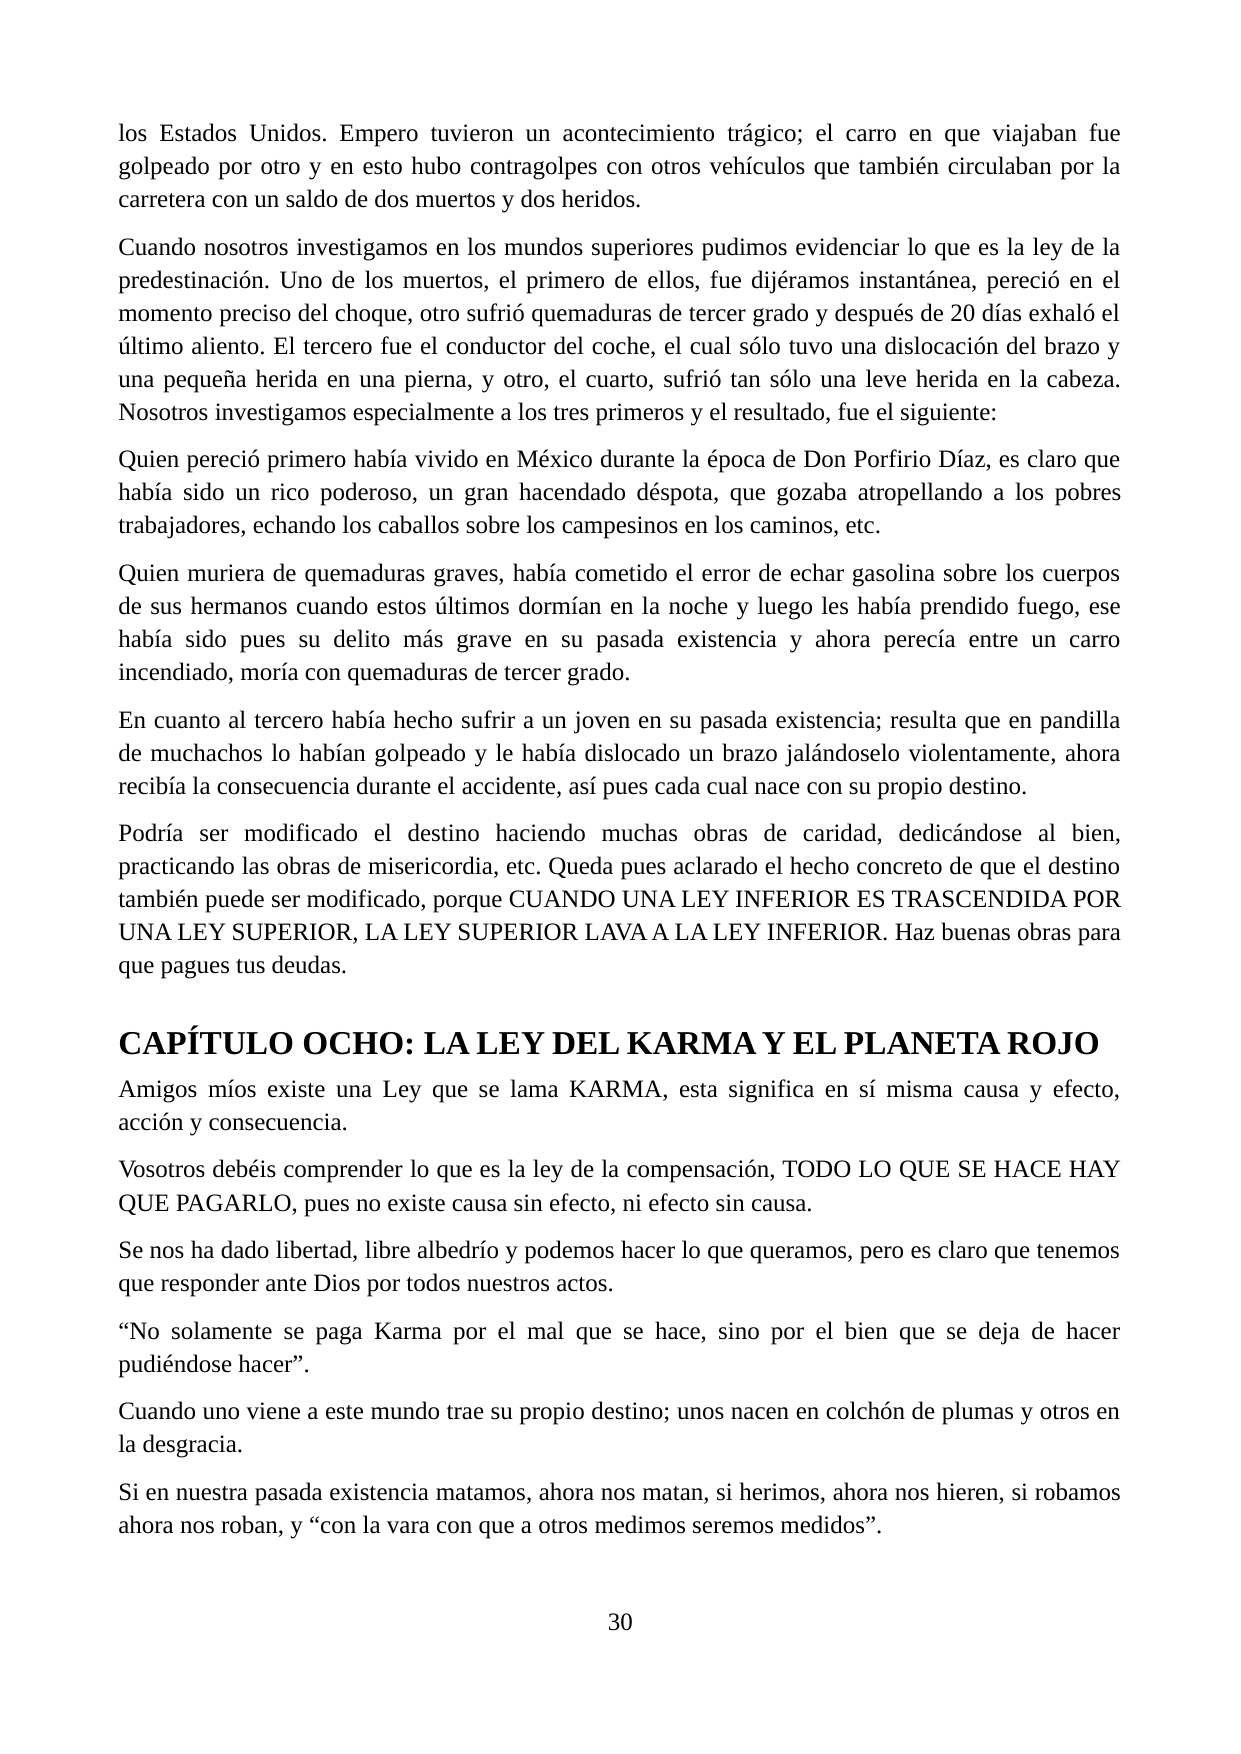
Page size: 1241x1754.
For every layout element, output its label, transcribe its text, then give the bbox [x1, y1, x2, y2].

text Vosotros debéis comprender lo que es la ley de la compensación, TODO LO QUE SE HACE HAY QUE PAGARLO, pues no existe causa sin efecto, ni efecto sin causa. [118, 1154, 1122, 1216]
text Podría ser modificado el destino haciendo muchas obras de caridad, dedicándose al bien, practicando las obras de misericordia, etc. Queda pues aclarado el hecho concreto de que el destino también puede ser modificado, porque CUANDO UNA LEY INFERIOR ES TRASCENDIDA POR UNA LEY SUPERIOR, LA LEY SUPERIOR LAVA A LA LEY INFERIOR. Haz buenas obras para que pagues tus deudas. [118, 818, 1122, 979]
text Cuando uno viene a este mundo trae su propio destino; unos nacen en colchón de plumas y otros en la desgracia. [118, 1396, 1122, 1458]
subtitle CAPÍTULO OCHO: LA LEY DEL KARMA Y EL PLANETA ROJO [118, 1023, 1122, 1061]
text Quien pereció primero había vivido en México durante la época de Don Porfirio Díaz, es claro que había sido un rico poderoso, un gran hacendado déspota, que gozaba atropellando a los pobres trabajadores, echando los caballos sobre los campesinos en los caminos, etc. [118, 444, 1122, 539]
text los Estados Unidos. Empero tuvieron un acontecimiento trágico; el carro en que viajaban fue golpeado por otro y en esto hubo contragolpes con otros vehículos que también circulaban por la carretera con un saldo de dos muertos y dos heridos. [118, 118, 1122, 213]
text Amigos míos existe una Ley que se lama KARMA, esta significa en sí misma causa y efecto, acción y consecuencia. [118, 1074, 1122, 1136]
text Si en nuestra pasada existencia matamos, ahora nos matan, si herimos, ahora nos hieren, si robamos ahora nos roban, y “con la vara con que a otros medimos seremos medidos”. [118, 1477, 1122, 1539]
text En cuanto al tercero había hecho sufrir a un joven en su pasada existencia; resulta que en pandilla de muchachos lo habían golpeado y le había dislocado un brazo jalándoselo violentamente, ahora recibía la consecuencia durante el accidente, así pues cada cual nace con su propio destino. [118, 705, 1122, 799]
text Cuando nosotros investigamos en los mundos superiores pudimos evidenciar lo que es la ley de la predestinación. Uno de los muertos, el primero de ellos, fue dijéramos instantánea, pereció en el momento preciso del choque, otro sufrió quemaduras de tercer grado y después de 20 días exhaló el último aliento. El tercero fue el conductor del coche, el cual sólo tuvo una dislocación del brazo y una pequeña herida en una pierna, y otro, el cuarto, sufrió tan sólo una leve herida en la cabeza. Nosotros investigamos especialmente a los tres primeros y el resultado, fue el siguiente: [118, 232, 1122, 426]
text Quien muriera de quemaduras graves, había cometido el error de echar gasolina sobre los cuerpos de sus hermanos cuando estos últimos dormían en la noche y luego les había prendido fuego, ese había sido pues su delito más grave en su pasada existencia y ahora perecía entre un carro incendiado, moría con quemaduras de tercer grado. [118, 558, 1122, 686]
text “No solamente se paga Karma por el mal que se hace, sino por el bien que se deja de hacer pudiéndose hacer”. [118, 1316, 1122, 1378]
text Se nos ha dado libertad, libre albedrío y podemos hacer lo que queramos, pero es claro que tenemos que responder ante Dios por todos nuestros actos. [118, 1235, 1122, 1297]
